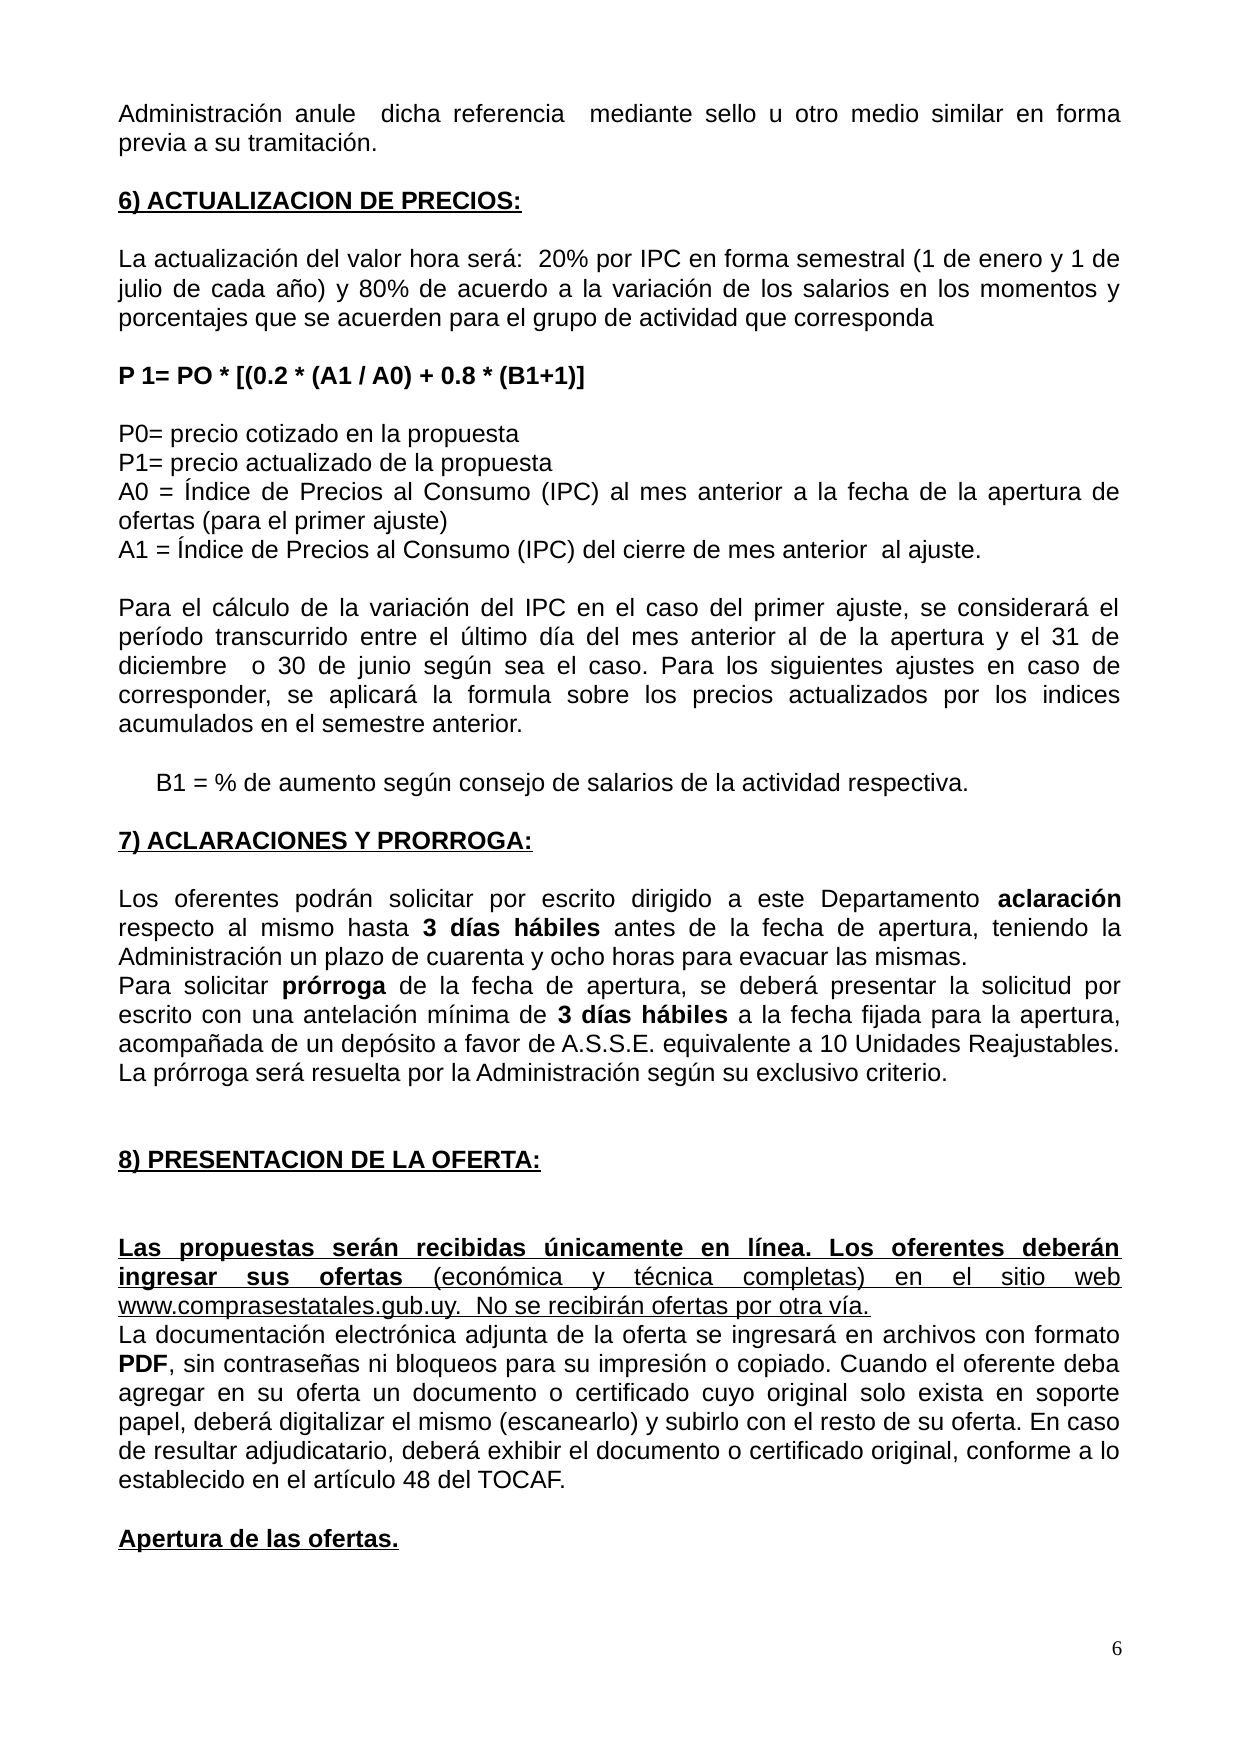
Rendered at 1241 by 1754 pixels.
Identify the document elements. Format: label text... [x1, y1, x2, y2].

text B1 = % de aumento según consejo de salarios de la actividad respectiva. [118, 767, 1122, 797]
text A1 = Índice de Precios al Consumo (IPC) del cierre de mes anterior al ajuste. [118, 535, 1122, 564]
text 6) ACTUALIZACION DE PRECIOS: [118, 186, 1122, 215]
text P0= precio cotizado en la propuesta [118, 419, 1122, 448]
text Los oferentes podrán solicitar por escrito dirigido a este Departamento aclaración respecto al mismo hasta 3 días hábiles antes de la fecha de apertura, teniendo la Administración un plazo de cuarenta y ocho horas para evacuar las mismas. [118, 884, 1122, 971]
text P1= precio actualizado de la propuesta [118, 448, 1122, 477]
text La documentación electrónica adjunta de la oferta se ingresará en archivos con formato PDF, sin contraseñas ni bloqueos para su impresión o copiado. Cuando el oferente deba agregar en su oferta un documento o certificado cuyo original solo exista en soporte papel, deberá digitalizar el mismo (escanearlo) y subirlo con el resto de su oferta. En caso de resultar adjudicatario, deberá exhibir el documento o certificado original, conforme a lo establecido en el artículo 48 del TOCAF. [118, 1320, 1122, 1494]
text La actualización del valor hora será: 20% por IPC en forma semestral (1 de enero y 1 de julio de cada año) y 80% de acuerdo a la variación de los salarios en los momentos y porcentajes que se acuerden para el grupo de actividad que corresponda [118, 244, 1122, 332]
text A0 = Índice de Precios al Consumo (IPC) al mes anterior a la fecha de la apertura de ofertas (para el primer ajuste) [118, 477, 1122, 535]
text Para el cálculo de la variación del IPC en el caso del primer ajuste, se considerará el período transcurrido entre el último día del mes anterior al de la apertura y el 31 de diciembre o 30 de junio según sea el caso. Para los siguientes ajustes en caso de corresponder, se aplicará la formula sobre los precios actualizados por los indices acumulados en el semestre anterior. [118, 593, 1122, 738]
text ingresar sus ofertas (económica y técnica completas) en el sitio web [118, 1259, 1122, 1287]
text P 1= PO * [(0.2 * (A1 / A0) + 0.8 * (B1+1)] [118, 361, 1122, 390]
text Apertura de las ofertas. [118, 1523, 1122, 1553]
text 8) PRESENTACION DE LA OFERTA: [118, 1145, 1122, 1174]
text www.comprasestatales.gub.uy. No se recibirán ofertas por otra vía. [118, 1288, 1122, 1320]
text 7) ACLARACIONES Y PRORROGA: [118, 826, 1122, 855]
text Las propuestas serán recibidas únicamente en línea. Los oferentes deberán [118, 1232, 1122, 1258]
text Para solicitar prórroga de la fecha de apertura, se deberá presentar la solicitud por escrito con una antelación mínima de 3 días hábiles a la fecha fijada para la apertura, acompañada de un depósito a favor de A.S.S.E. equivalente a 10 Unidades Reajustables. La prórroga será resuelta por la Administración según su exclusivo criterio. [118, 971, 1122, 1087]
text Administración anule dicha referencia mediante sello u otro medio similar en forma previa a su tramitación. [118, 99, 1122, 157]
